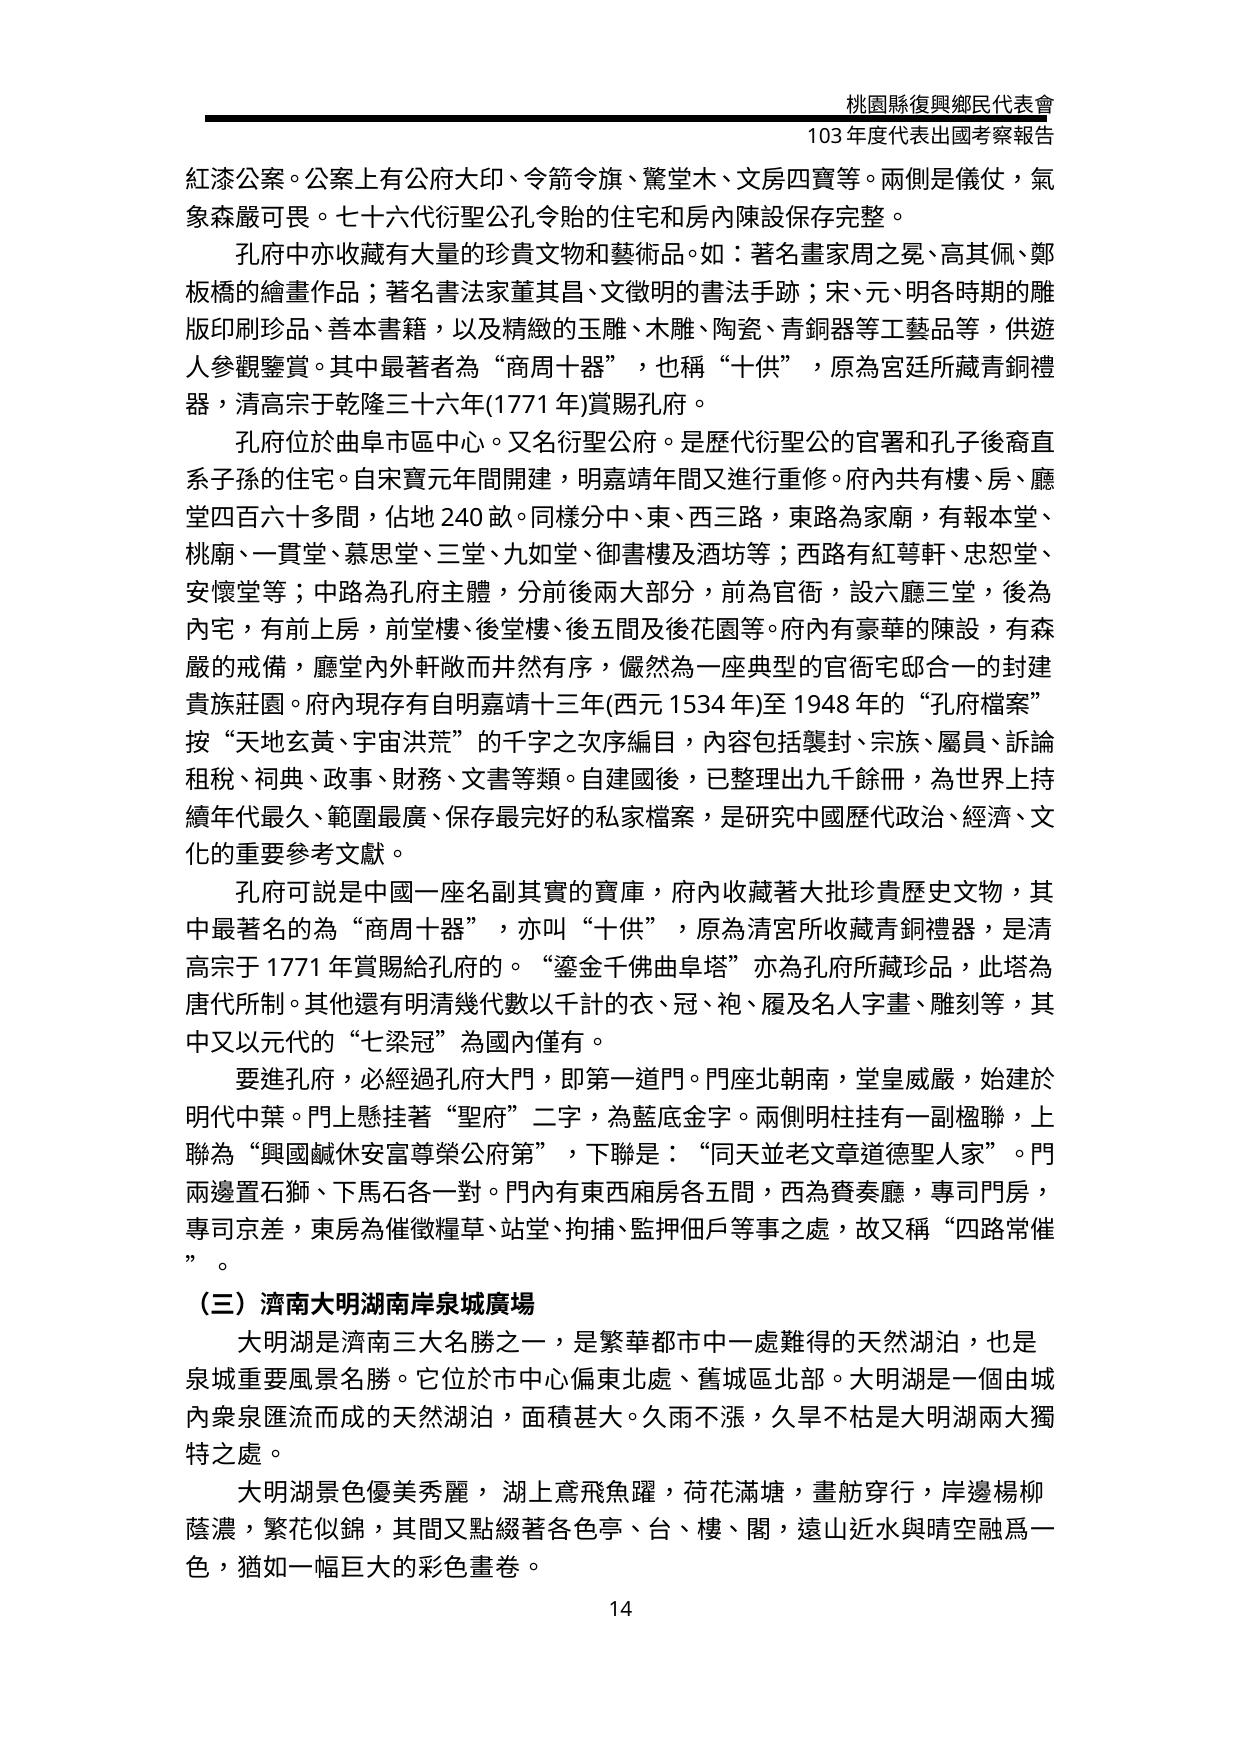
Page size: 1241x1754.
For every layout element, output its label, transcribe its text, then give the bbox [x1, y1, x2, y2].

text 大明湖景色優美秀麗， 湖上鳶飛魚躍，荷花滿塘，畫舫穿行，岸邊楊柳蔭濃，繁花似錦，其間又點綴著各色亭、台、樓、閣，遠山近水與晴空融爲一色，猶如一幅巨大的彩色畫卷。 [185, 1471, 1055, 1584]
text 孔府可説是中國一座名副其實的寶庫，府內收藏著大批珍貴歷史文物，其中最著名的為“商周十器”，亦叫“十供”，原為清宮所收藏青銅禮器，是清高宗于1771年賞賜給孔府的。“鎏金千佛曲阜塔”亦為孔府所藏珍品，此塔為唐代所制。其他還有明清幾代數以千計的衣、冠、袍、履及名人字畫、雕刻等，其中又以元代的“七梁冠”為國內僅有。 [185, 871, 1055, 1059]
text 要進孔府，必經過孔府大門，即第一道門。門座北朝南，堂皇威嚴，始建於明代中葉。門上懸挂著“聖府”二字，為藍底金字。兩側明柱挂有一副楹聯，上聯為“興國鹹休安富尊榮公府第”，下聯是：“同天並老文章道德聖人家”。門兩邊置石獅、下馬石各一對。門內有東西廂房各五間，西為賚奏廳，專司門房，專司京差，東房為催徵糧草、站堂、拘捕、監押佃戶等事之處，故又稱“四路常催”。 [185, 1059, 1055, 1284]
text 孔府保存許多珍貴的文物，歷代封建皇帝為顯示對孔子的尊崇和對孔子嫡孫的優渥，不斷給以賞賜。帝後墨寶，禦制詩文、儒家典籍、禮器樂器、文房四寶，無所不賜，而孔子嫡孫也留意蒐集歷代法物，不斷充實文物庫藏。現在孔府仍保持著清末、民國初年的陳設。大堂是衍聖公的公堂，內有八寶暖閣、虎皮大圈椅、紅漆公案。公案上有公府大印、令箭令旗、驚堂木、文房四寶等。兩側是儀仗，氣象森嚴可畏。七十六代衍聖公孔令貽的住宅和房內陳設保存完整。 [185, 159, 1055, 234]
text 孔府中亦收藏有大量的珍貴文物和藝術品。如：著名畫家周之冕、高其佩、鄭板橋的繪畫作品；著名書法家董其昌、文徵明的書法手跡；宋、元、明各時期的雕版印刷珍品、善本書籍，以及精緻的玉雕、木雕、陶瓷、青銅器等工藝品等，供遊人參觀鑒賞。其中最著者為“商周十器”，也稱“十供”，原為宮廷所藏青銅禮器，清高宗于乾隆三十六年(1771年)賞賜孔府。 [185, 234, 1055, 421]
text 大明湖是濟南三大名勝之一，是繁華都市中一處難得的天然湖泊，也是泉城重要風景名勝。它位於市中心偏東北處、舊城區北部。大明湖是一個由城內衆泉匯流而成的天然湖泊，面積甚大。久雨不漲，久旱不枯是大明湖兩大獨特之處。 [185, 1321, 1055, 1471]
text 孔府位於曲阜市區中心。又名衍聖公府。是歷代衍聖公的官署和孔子後裔直系子孫的住宅。自宋寶元年間開建，明嘉靖年間又進行重修。府內共有樓、房、廳、堂四百六十多間，佔地240畝。同樣分中、東、西三路，東路為家廟，有報本堂、桃廟、一貫堂、慕思堂、三堂、九如堂、御書樓及酒坊等；西路有紅萼軒、忠恕堂、安懷堂等；中路為孔府主體，分前後兩大部分，前為官衙，設六廳三堂，後為內宅，有前上房，前堂樓、後堂樓、後五間及後花園等。府內有豪華的陳設，有森嚴的戒備，廳堂內外軒敞而井然有序，儼然為一座典型的官衙宅邸合一的封建貴族莊園。府內現存有自明嘉靖十三年(西元1534年)至1948年的“孔府檔案”,按“天地玄黃、宇宙洪荒”的千字之次序編目，內容包括襲封、宗族、屬員、訴論、租稅、祠典、政事、財務、文書等類。自建國後，已整理出九千餘冊，為世界上持續年代最久、範圍最廣、保存最完好的私家檔案，是研究中國歷代政治、經濟、文化的重要參考文獻。 [185, 421, 1055, 871]
text （三）濟南大明湖南岸泉城廣場 [185, 1284, 1055, 1321]
